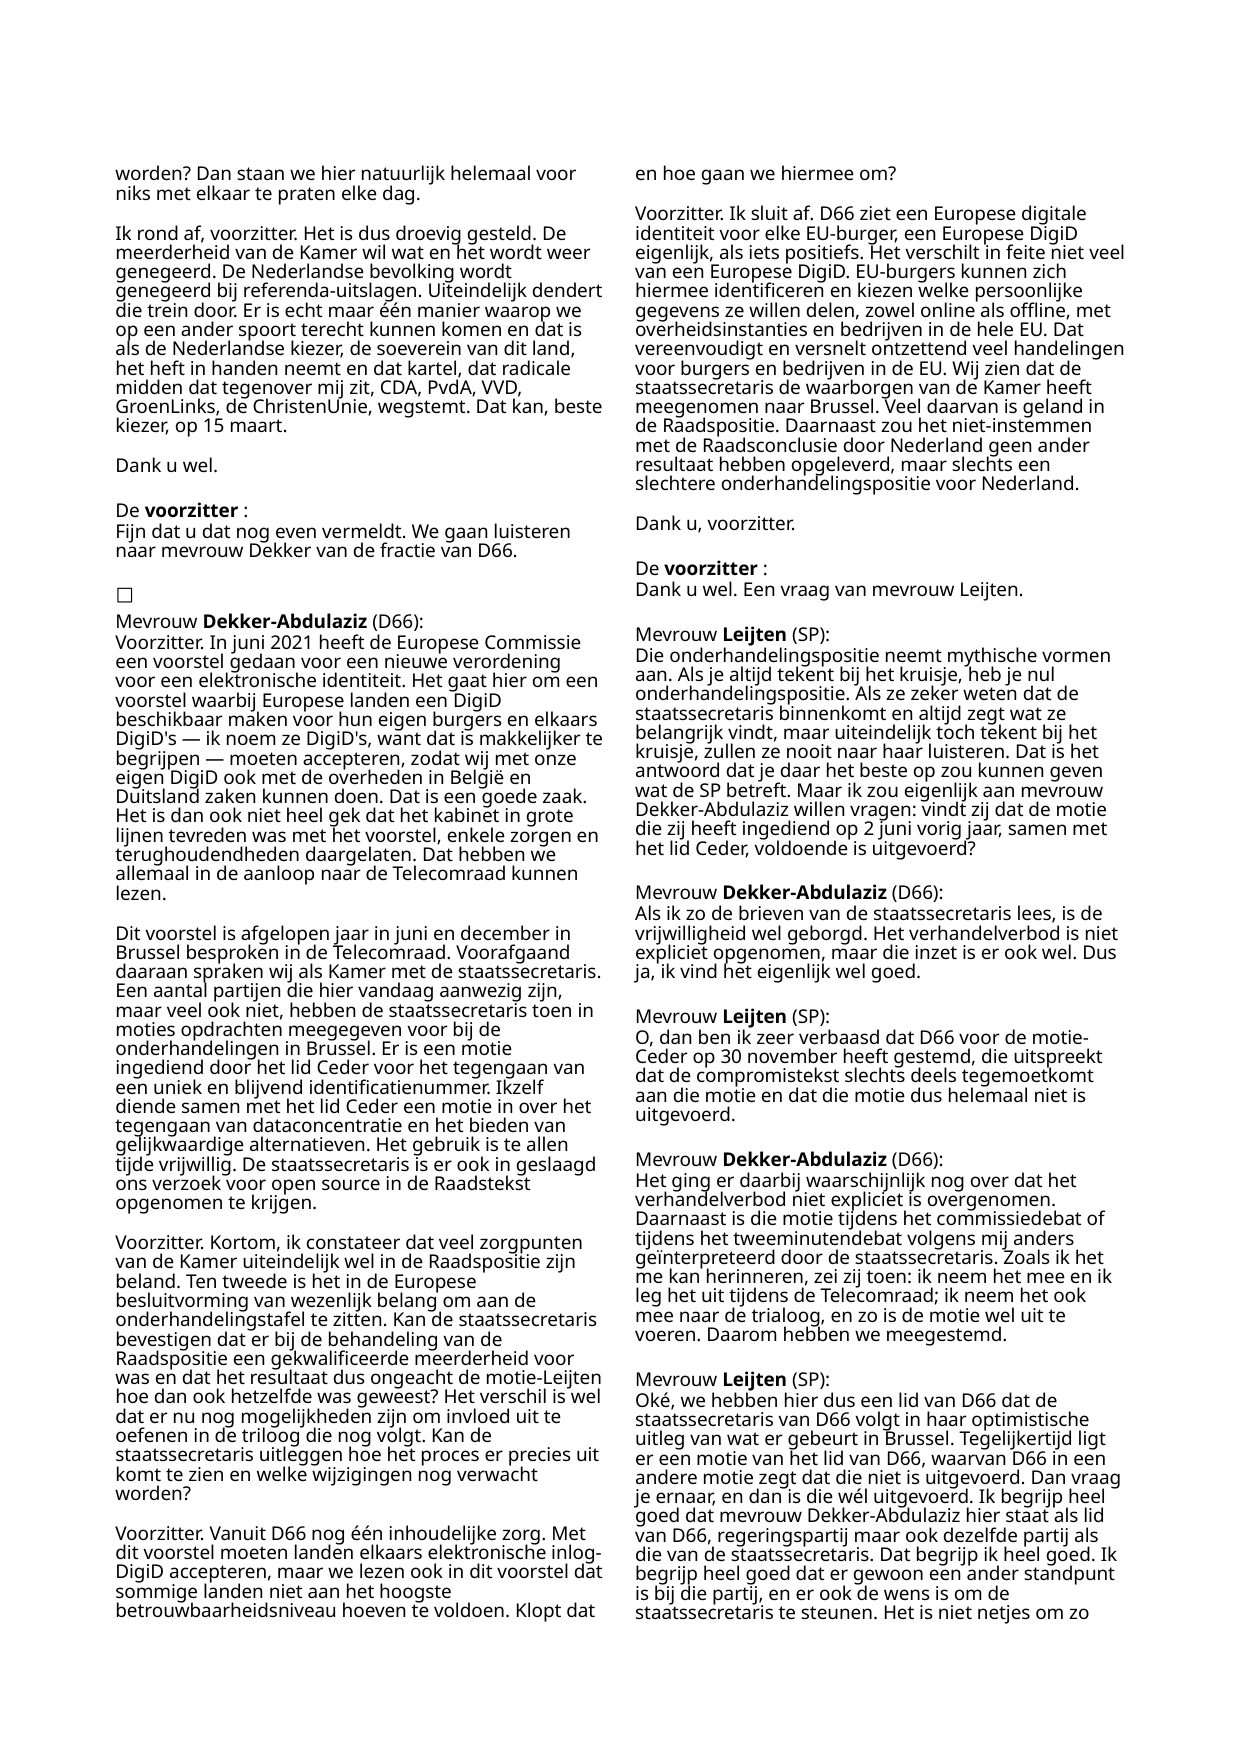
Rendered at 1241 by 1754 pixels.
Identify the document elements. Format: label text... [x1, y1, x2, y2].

text worden? Dan staan we hier natuurlijk helemaal voor niks met elkaar te praten elke dag. [115, 165, 605, 204]
text Dank u wel. Een vraag van mevrouw Leijten. [635, 581, 1125, 600]
text Die onderhandelingspositie neemt mythische vormen aan. Als je altijd tekent bij het kruisje, heb je nul onderhandelingspositie. Als ze zeker weten dat de staatssecretaris binnenkomt en altijd zegt wat ze belangrijk vindt, maar uiteindelijk toch tekent bij het kruisje, zullen ze nooit naar haar luisteren. Dat is het antwoord dat je daar het beste op zou kunnen geven wat de SP betreft. Maar ik zou eigenlijk aan mevrouw Dekker-Abdulaziz willen vragen: vindt zij dat de motie die zij heeft ingediend op 2 juni vorig jaar, samen met het lid Ceder, voldoende is uitgevoerd? [635, 647, 1125, 859]
text Voorzitter. In juni 2021 heeft de Europese Commissie een voorstel gedaan voor een nieuwe verordening voor een elektronische identiteit. Het gaat hier om een voorstel waarbij Europese landen een DigiD beschikbaar maken voor hun eigen burgers en elkaars DigiD's — ik noem ze DigiD's, want dat is makkelijker te begrijpen — moeten accepteren, zodat wij met onze eigen DigiD ook met de overheden in België en Duitsland zaken kunnen doen. Dat is een goede zaak. Het is dan ook niet heel gek dat het kabinet in grote lijnen tevreden was met het voorstel, enkele zorgen en terughoudendheden daargelaten. Dat hebben we allemaal in de aanloop naar de Telecomraad kunnen lezen. [115, 634, 605, 904]
text Mevrouw Dekker-Abdulaziz (D66): [115, 608, 605, 634]
text Dank u, voorzitter. [635, 515, 1125, 534]
text Voorzitter. Kortom, ik constateer dat veel zorgpunten van de Kamer uiteindelijk wel in de Raadspositie zijn beland. Ten tweede is het in de Europese besluitvorming van wezenlijk belang om aan de onderhandelingstafel te zitten. Kan de staatssecretaris bevestigen dat er bij de behandeling van de Raadspositie een gekwalificeerde meerderheid voor was en dat het resultaat dus ongeacht de motie-Leijten hoe dan ook hetzelfde was geweest? Het verschil is wel dat er nu nog mogelijkheden zijn om invloed uit te oefenen in de triloog die nog volgt. Kan de staatssecretaris uitleggen hoe het proces er precies uit komt te zien en welke wijzigingen nog verwacht worden? [115, 1234, 605, 1504]
text Dank u wel. [115, 457, 605, 477]
text Voorzitter. Ik sluit af. D66 ziet een Europese digitale identiteit voor elke EU-burger, een Europese DigiD eigenlijk, als iets positiefs. Het verschilt in feite niet veel van een Europese DigiD. EU-burgers kunnen zich hiermee identificeren en kiezen welke persoonlijke gegevens ze willen delen, zowel online als offline, met overheidsinstanties en bedrijven in de hele EU. Dat vereenvoudigt en versnelt ontzettend veel handelingen voor burgers en bedrijven in de EU. Wij zien dat de staatssecretaris de waarborgen van de Kamer heeft meegenomen naar Brussel. Veel daarvan is geland in de Raadspositie. Daarnaast zou het niet-instemmen met de Raadsconclusie door Nederland geen ander resultaat hebben opgeleverd, maar slechts een slechtere onderhandelingspositie voor Nederland. [635, 205, 1125, 494]
text Mevrouw Leijten (SP): [635, 1366, 1125, 1392]
text De voorzitter : [115, 497, 605, 523]
text Voorzitter. Vanuit D66 nog één inhoudelijke zorg. Met dit voorstel moeten landen elkaars elektronische inlog-DigiD accepteren, maar we lezen ook in dit voorstel dat sommige landen niet aan het hoogste betrouwbaarheidsniveau hoeven te voldoen. Klopt dat [115, 1525, 605, 1621]
text Het ging er daarbij waarschijnlijk nog over dat het verhandelverbod niet expliciet is overgenomen. Daarnaast is die motie tijdens het commissiedebat of tijdens het tweeminutendebat volgens mij anders geïnterpreteerd door de staatssecretaris. Zoals ik het me kan herinneren, zei zij toen: ik neem het mee en ik leg het uit tijdens de Telecomraad; ik neem het ook mee naar de trialoog, en zo is de motie wel uit te voeren. Daarom hebben we meegestemd. [635, 1172, 1125, 1345]
text ⬜ [115, 582, 605, 608]
text Mevrouw Leijten (SP): [635, 1003, 1125, 1029]
text Dit voorstel is afgelopen jaar in juni en december in Brussel besproken in de Telecomraad. Voorafgaand daaraan spraken wij als Kamer met de staatssecretaris. Een aantal partijen die hier vandaag aanwezig zijn, maar veel ook niet, hebben de staatssecretaris toen in moties opdrachten meegegeven voor bij de onderhandelingen in Brussel. Er is een motie ingediend door het lid Ceder voor het tegengaan van een uniek en blijvend identificatienummer. Ikzelf diende samen met het lid Ceder een motie in over het tegengaan van dataconcentratie en het bieden van gelijkwaardige alternatieven. Het gebruik is te allen tijde vrijwillig. De staatssecretaris is er ook in geslaagd ons verzoek voor open source in de Raadstekst opgenomen te krijgen. [115, 924, 605, 1213]
text Fijn dat u dat nog even vermeldt. We gaan luisteren naar mevrouw Dekker van de fractie van D66. [115, 523, 605, 562]
text Mevrouw Dekker-Abdulaziz (D66): [635, 879, 1125, 905]
text Oké, we hebben hier dus een lid van D66 dat de staatssecretaris van D66 volgt in haar optimistische uitleg van wat er gebeurt in Brussel. Tegelijkertijd ligt er een motie van het lid van D66, waarvan D66 in een andere motie zegt dat die niet is uitgevoerd. Dan vraag je ernaar, en dan is die wél uitgevoerd. Ik begrijp heel goed dat mevrouw Dekker-Abdulaziz hier staat als lid van D66, regeringspartij maar ook dezelfde partij als die van de staatssecretaris. Dat begrijp ik heel goed. Ik begrijp heel goed dat er gewoon een ander standpunt is bij die partij, en er ook de wens is om de staatssecretaris te steunen. Het is niet netjes om zo [635, 1392, 1125, 1623]
text Ik rond af, voorzitter. Het is dus droevig gesteld. De meerderheid van de Kamer wil wat en het wordt weer genegeerd. De Nederlandse bevolking wordt genegeerd bij referenda-uitslagen. Uiteindelijk dendert die trein door. Er is echt maar één manier waarop we op een ander spoort terecht kunnen komen en dat is als de Nederlandse kiezer, de soeverein van dit land, het heft in handen neemt en dat kartel, dat radicale midden dat tegenover mij zit, CDA, PvdA, VVD, GroenLinks, de ChristenUnie, wegstemt. Dat kan, beste kiezer, op 15 maart. [115, 224, 605, 437]
text Mevrouw Dekker-Abdulaziz (D66): [635, 1146, 1125, 1172]
text Als ik zo de brieven van de staatssecretaris lees, is de vrijwilligheid wel geborgd. Het verhandelverbod is niet expliciet opgenomen, maar die inzet is er ook wel. Dus ja, ik vind het eigenlijk wel goed. [635, 905, 1125, 982]
text De voorzitter : [635, 555, 1125, 581]
text O, dan ben ik zeer verbaasd dat D66 voor de motie-Ceder op 30 november heeft gestemd, die uitspreekt dat de compromistekst slechts deels tegemoetkomt aan die motie en dat die motie dus helemaal niet is uitgevoerd. [635, 1029, 1125, 1125]
text Mevrouw Leijten (SP): [635, 621, 1125, 647]
text en hoe gaan we hiermee om? [635, 165, 1125, 184]
